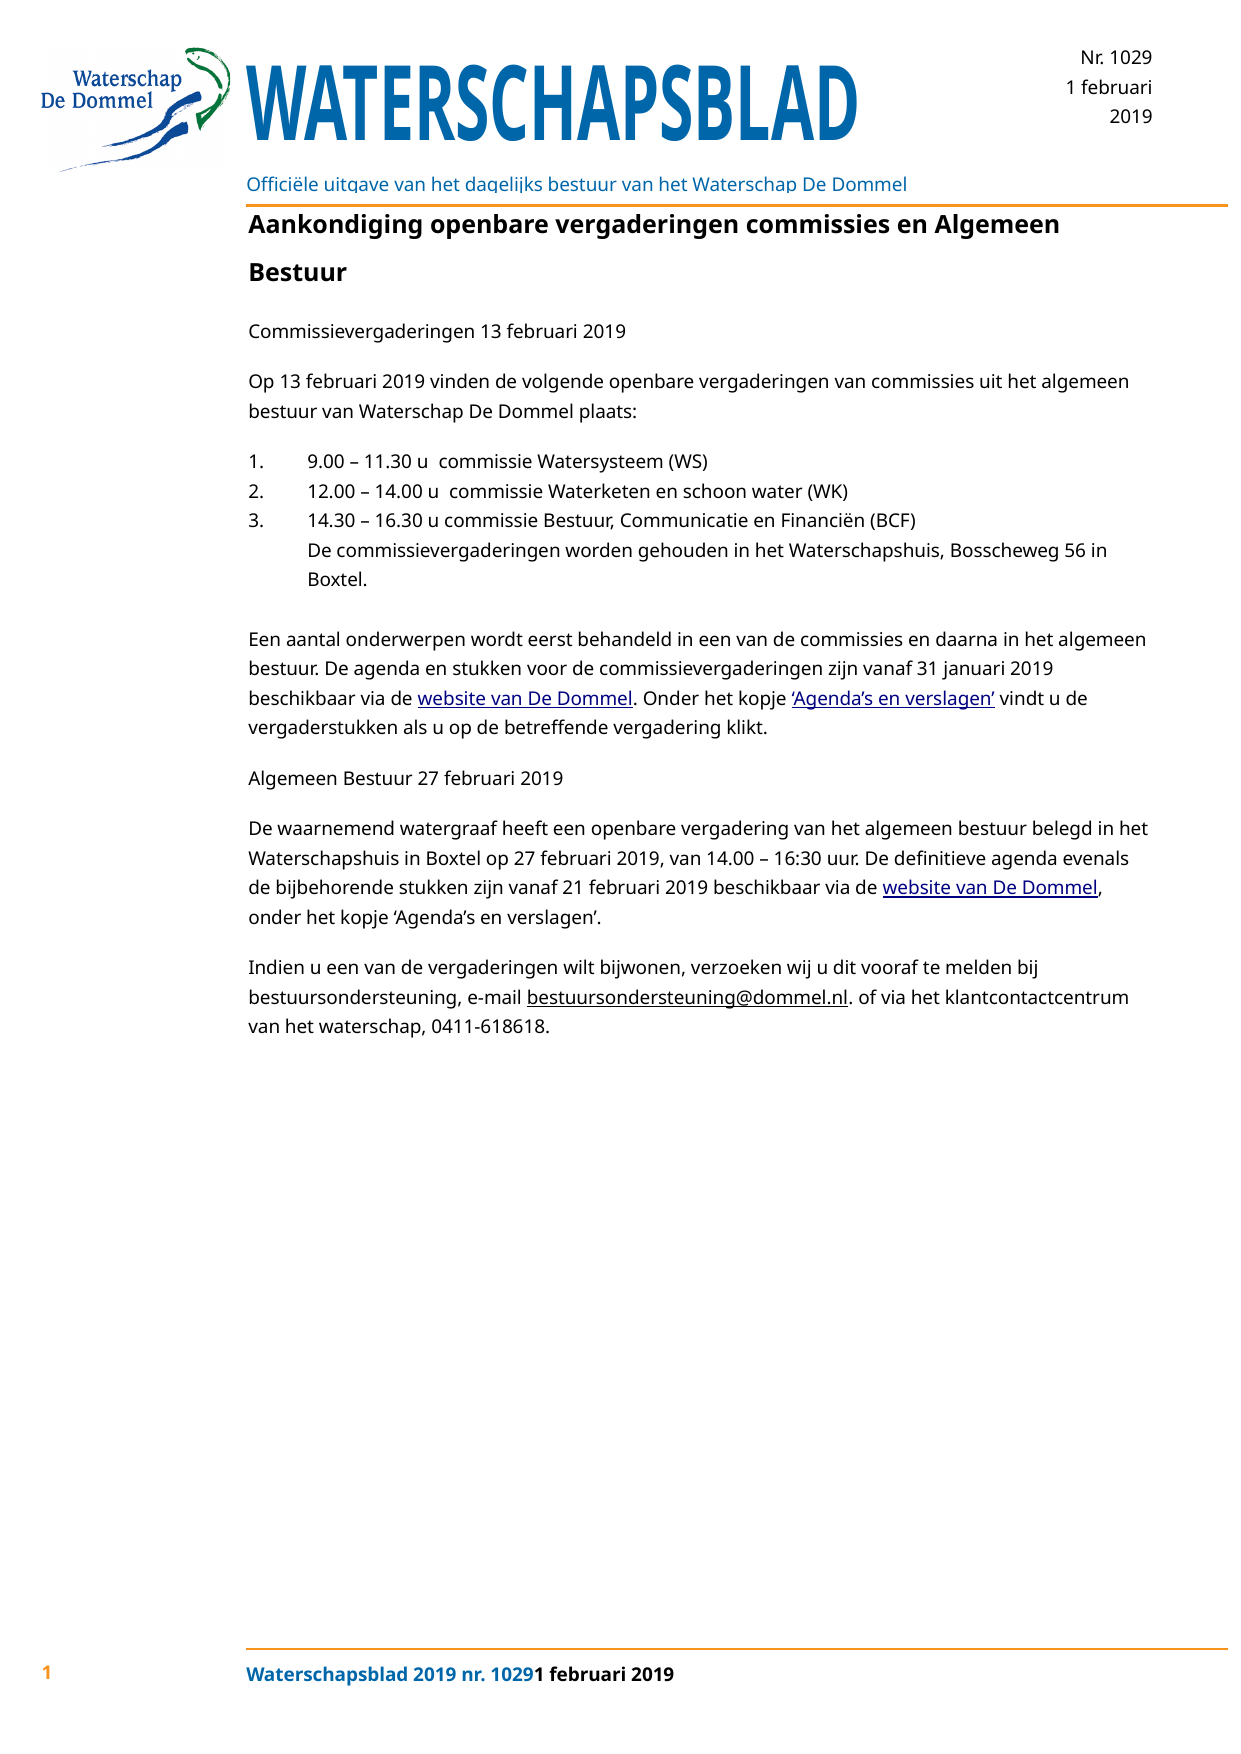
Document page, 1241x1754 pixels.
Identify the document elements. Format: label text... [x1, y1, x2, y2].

text Aankondiging openbare vergaderingen commissies en Algemeen Bestuur [248, 207, 1152, 288]
picture [41, 47, 231, 172]
text De waarnemend watergraaf heeft een openbare vergadering van het algemeen bestuur belegd in het Waterschapshuis in Boxtel op 27 februari 2019, van 14.00 – 16:30 uur. De definitieve agenda evenals de bijbehorende stukken zijn vanaf 21 februari 2019 beschikbaar via de website van De Dommel, onder het kopje ‘Agenda’s en verslagen’. [248, 815, 1152, 930]
list De commissievergaderingen worden gehouden in het Waterschapshuis, Bosscheweg 56 in Boxtel. [248, 537, 1152, 592]
text Op 13 februari 2019 vinden de volgende openbare vergaderingen van commissies uit het algemeen bestuur van Waterschap De Dommel plaats: [248, 368, 1152, 424]
list 14.30 – 16.30 u commissie Bestuur, Communicatie en Financiën (BCF) [248, 507, 1152, 533]
text Algemeen Bestuur 27 februari 2019 [248, 765, 1152, 791]
text Commissievergaderingen 13 februari 2019 [248, 318, 1152, 344]
list 9.00 – 11.30 u commissie Watersysteem (WS) [248, 448, 1152, 474]
text Een aantal onderwerpen wordt eerst behandeld in een van de commissies en daarna in het algemeen bestuur. De agenda en stukken voor de commissievergaderingen zijn vanaf 31 januari 2019 beschikbaar via de website van De Dommel. Onder het kopje ‘Agenda’s en verslagen’ vindt u de vergaderstukken als u op de betreffende vergadering klikt. [248, 626, 1152, 740]
text Indien u een van de vergaderingen wilt bijwonen, verzoeken wij u dit vooraf te melden bij bestuursondersteuning, e-mail bestuursondersteuning@dommel.nl. of via het klantcontactcentrum van het waterschap, 0411-618618. [248, 954, 1152, 1039]
list 12.00 – 14.00 u commissie Waterketen en schoon water (WK) [248, 478, 1152, 504]
